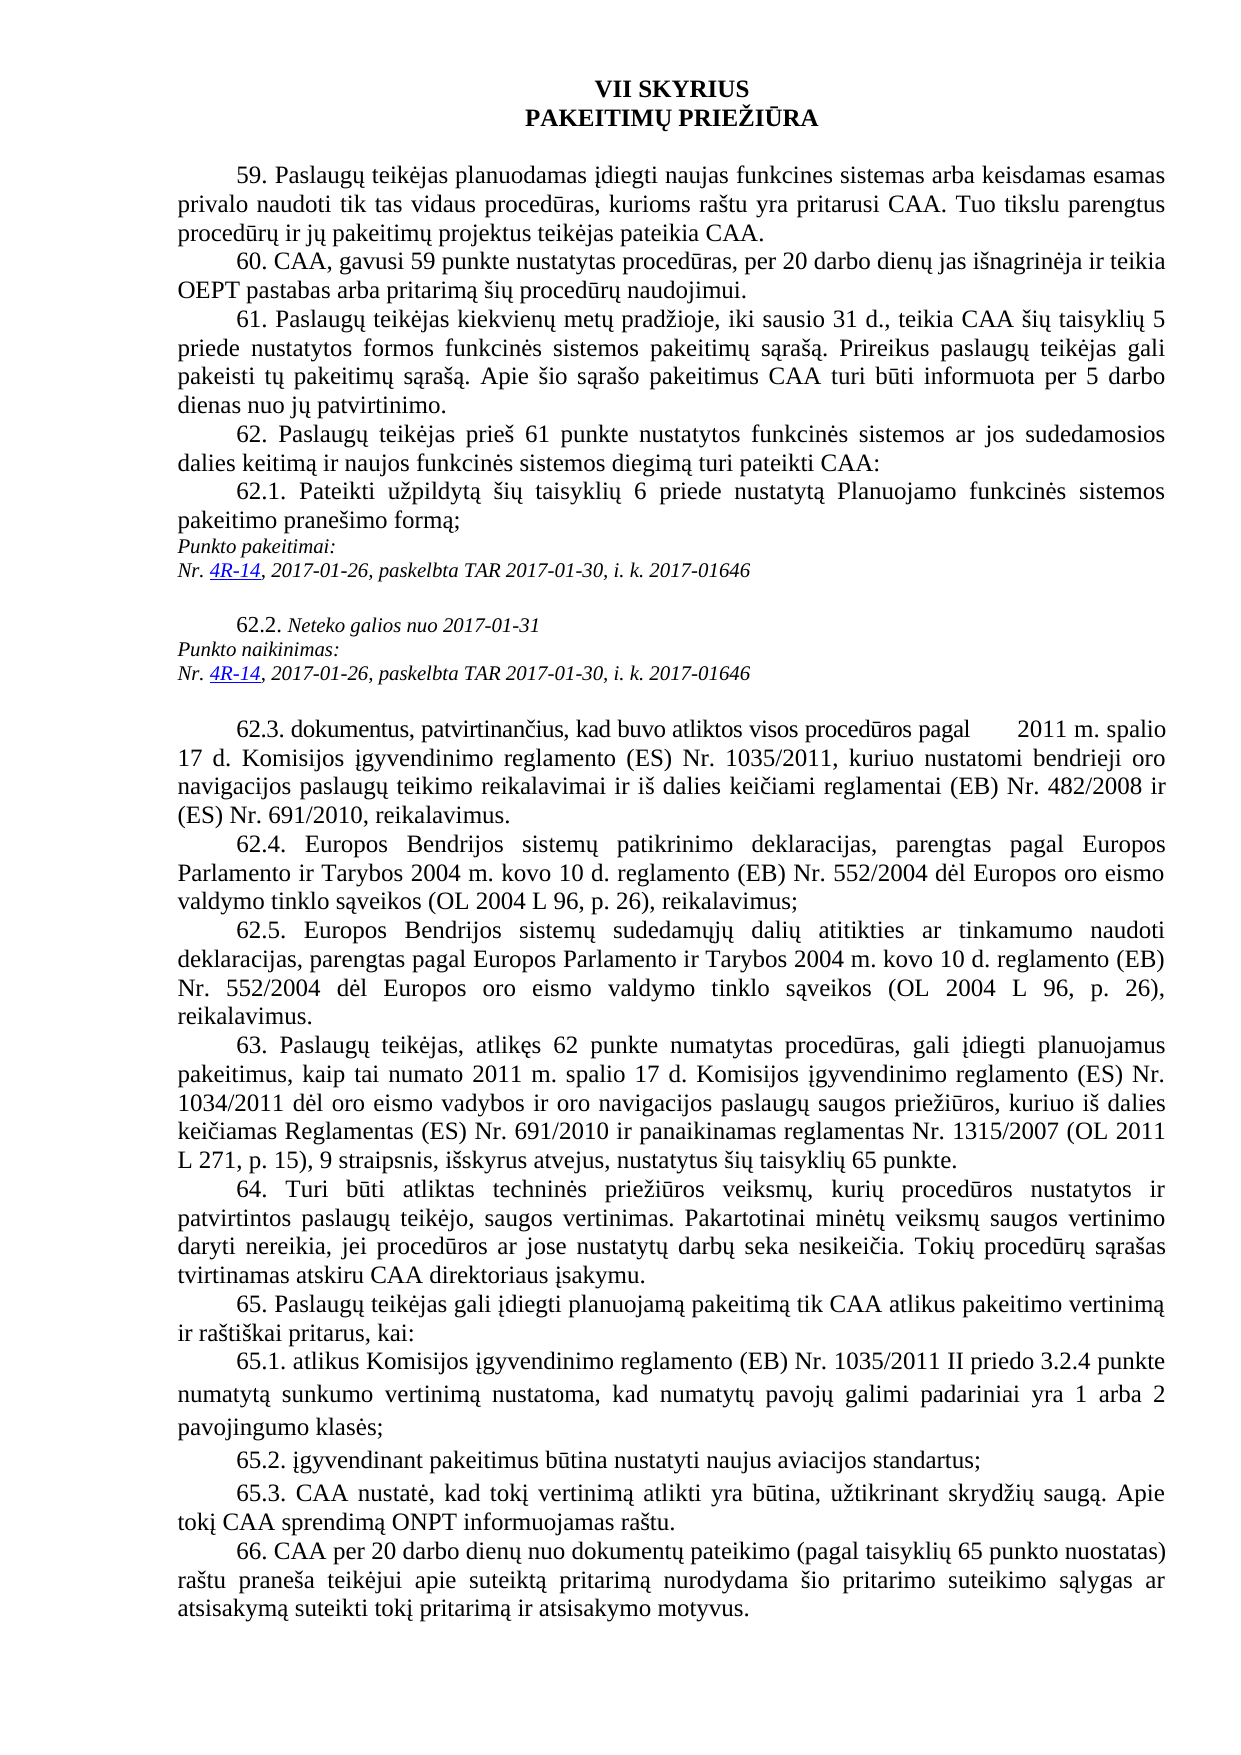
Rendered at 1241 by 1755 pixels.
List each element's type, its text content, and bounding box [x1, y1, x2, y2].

text Punkto pakeitimai: [177, 534, 1166, 558]
text 62.1. Pateikti užpildytą šių taisyklių 6 priede nustatytą Planuojamo funkcinės sistemos pakeitimo pranešimo formą; [177, 476, 1166, 534]
text 62.4. Europos Bendrijos sistemų patikrinimo deklaracijas, parengtas pagal Europos Parlamento ir Tarybos 2004 m. kovo 10 d. reglamento (EB) Nr. 552/2004 dėl Europos oro eismo valdymo tinklo sąveikos (OL 2004 L 96, p. 26), reikalavimus; [177, 829, 1166, 915]
text 61. Paslaugų teikėjas kiekvienų metų pradžioje, iki sausio 31 d., teikia CAA šių taisyklių 5 priede nustatytos formos funkcinės sistemos pakeitimų sąrašą. Prireikus paslaugų teikėjas gali pakeisti tų pakeitimų sąrašą. Apie šio sąrašo pakeitimus CAA turi būti informuota per 5 darbo dienas nuo jų patvirtinimo. [177, 304, 1166, 419]
text Nr. 4R-14, 2017-01-26, paskelbta TAR 2017-01-30, i. k. 2017-01646 [177, 661, 1166, 685]
text 62.5. Europos Bendrijos sistemų sudedamųjų dalių atitikties ar tinkamumo naudoti deklaracijas, parengtas pagal Europos Parlamento ir Tarybos 2004 m. kovo 10 d. reglamento (EB) Nr. 552/2004 dėl Europos oro eismo valdymo tinklo sąveikos (OL 2004 L 96, p. 26), reikalavimus. [177, 915, 1166, 1030]
text Punkto naikinimas: [177, 637, 1166, 661]
text 60. CAA, gavusi 59 punkte nustatytas procedūras, per 20 darbo dienų jas išnagrinėja ir teikia OEPT pastabas arba pritarimą šių procedūrų naudojimui. [177, 246, 1166, 304]
text PAKEITIMŲ PRIEŽIŪRA [177, 103, 1166, 131]
text 65. Paslaugų teikėjas gali įdiegti planuojamą pakeitimą tik CAA atlikus pakeitimo vertinimą ir raštiškai pritarus, kai: [177, 1289, 1166, 1346]
text 65.2. įgyvendinant pakeitimus būtina nustatyti naujus aviacijos standartus; [177, 1446, 1166, 1474]
text 64. Turi būti atliktas techninės priežiūros veiksmų, kurių procedūros nustatytos ir patvirtintos paslaugų teikėjo, saugos vertinimas. Pakartotinai minėtų veiksmų saugos vertinimo daryti nereikia, jei procedūros ar jose nustatytų darbų seka nesikeičia. Tokių procedūrų sąrašas tvirtinamas atskiru CAA direktoriaus įsakymu. [177, 1174, 1166, 1289]
text VII SKYRIUS [177, 74, 1166, 103]
text 65.3. CAA nustatė, kad tokį vertinimą atlikti yra būtina, užtikrinant skrydžių saugą. Apie tokį CAA sprendimą ONPT informuojamas raštu. [177, 1478, 1166, 1536]
text 59. Paslaugų teikėjas planuodamas įdiegti naujas funkcines sistemas arba keisdamas esamas privalo naudoti tik tas vidaus procedūras, kurioms raštu yra pritarusi CAA. Tuo tikslu parengtus procedūrų ir jų pakeitimų projektus teikėjas pateikia CAA. [177, 160, 1166, 246]
text 62.3. dokumentus, patvirtinančius, kad buvo atliktos visos procedūros pagal 2011 m. spalio 17 d. Komisijos įgyvendinimo reglamento (ES) Nr. 1035/2011, kuriuo nustatomi bendrieji oro navigacijos paslaugų teikimo reikalavimai ir iš dalies keičiami reglamentai (EB) Nr. 482/2008 ir (ES) Nr. 691/2010, reikalavimus. [177, 714, 1166, 829]
text Nr. 4R-14, 2017-01-26, paskelbta TAR 2017-01-30, i. k. 2017-01646 [177, 558, 1166, 582]
text 66. CAA per 20 darbo dienų nuo dokumentų pateikimo (pagal taisyklių 65 punkto nuostatas) raštu praneša teikėjui apie suteiktą pritarimą nurodydama šio pritarimo suteikimo sąlygas ar atsisakymą suteikti tokį pritarimą ir atsisakymo motyvus. [177, 1536, 1166, 1622]
text 62.2. Neteko galios nuo 2017-01-31 [177, 611, 1166, 637]
text 62. Paslaugų teikėjas prieš 61 punkte nustatytos funkcinės sistemos ar jos sudedamosios dalies keitimą ir naujos funkcinės sistemos diegimą turi pateikti CAA: [177, 419, 1166, 476]
text 65.1. atlikus Komisijos įgyvendinimo reglamento (EB) Nr. 1035/2011 II priedo 3.2.4 punkte numatytą sunkumo vertinimą nustatoma, kad numatytų pavojų galimi padariniai yra 1 arba 2 pavojingumo klasės; [177, 1346, 1166, 1441]
text 63. Paslaugų teikėjas, atlikęs 62 punkte numatytas procedūras, gali įdiegti planuojamus pakeitimus, kaip tai numato 2011 m. spalio 17 d. Komisijos įgyvendinimo reglamento (ES) Nr. 1034/2011 dėl oro eismo vadybos ir oro navigacijos paslaugų saugos priežiūros, kuriuo iš dalies keičiamas Reglamentas (ES) Nr. 691/2010 ir panaikinamas reglamentas Nr. 1315/2007 (OL 2011 L 271, p. 15), 9 straipsnis, išskyrus atvejus, nustatytus šių taisyklių 65 punkte. [177, 1030, 1166, 1174]
